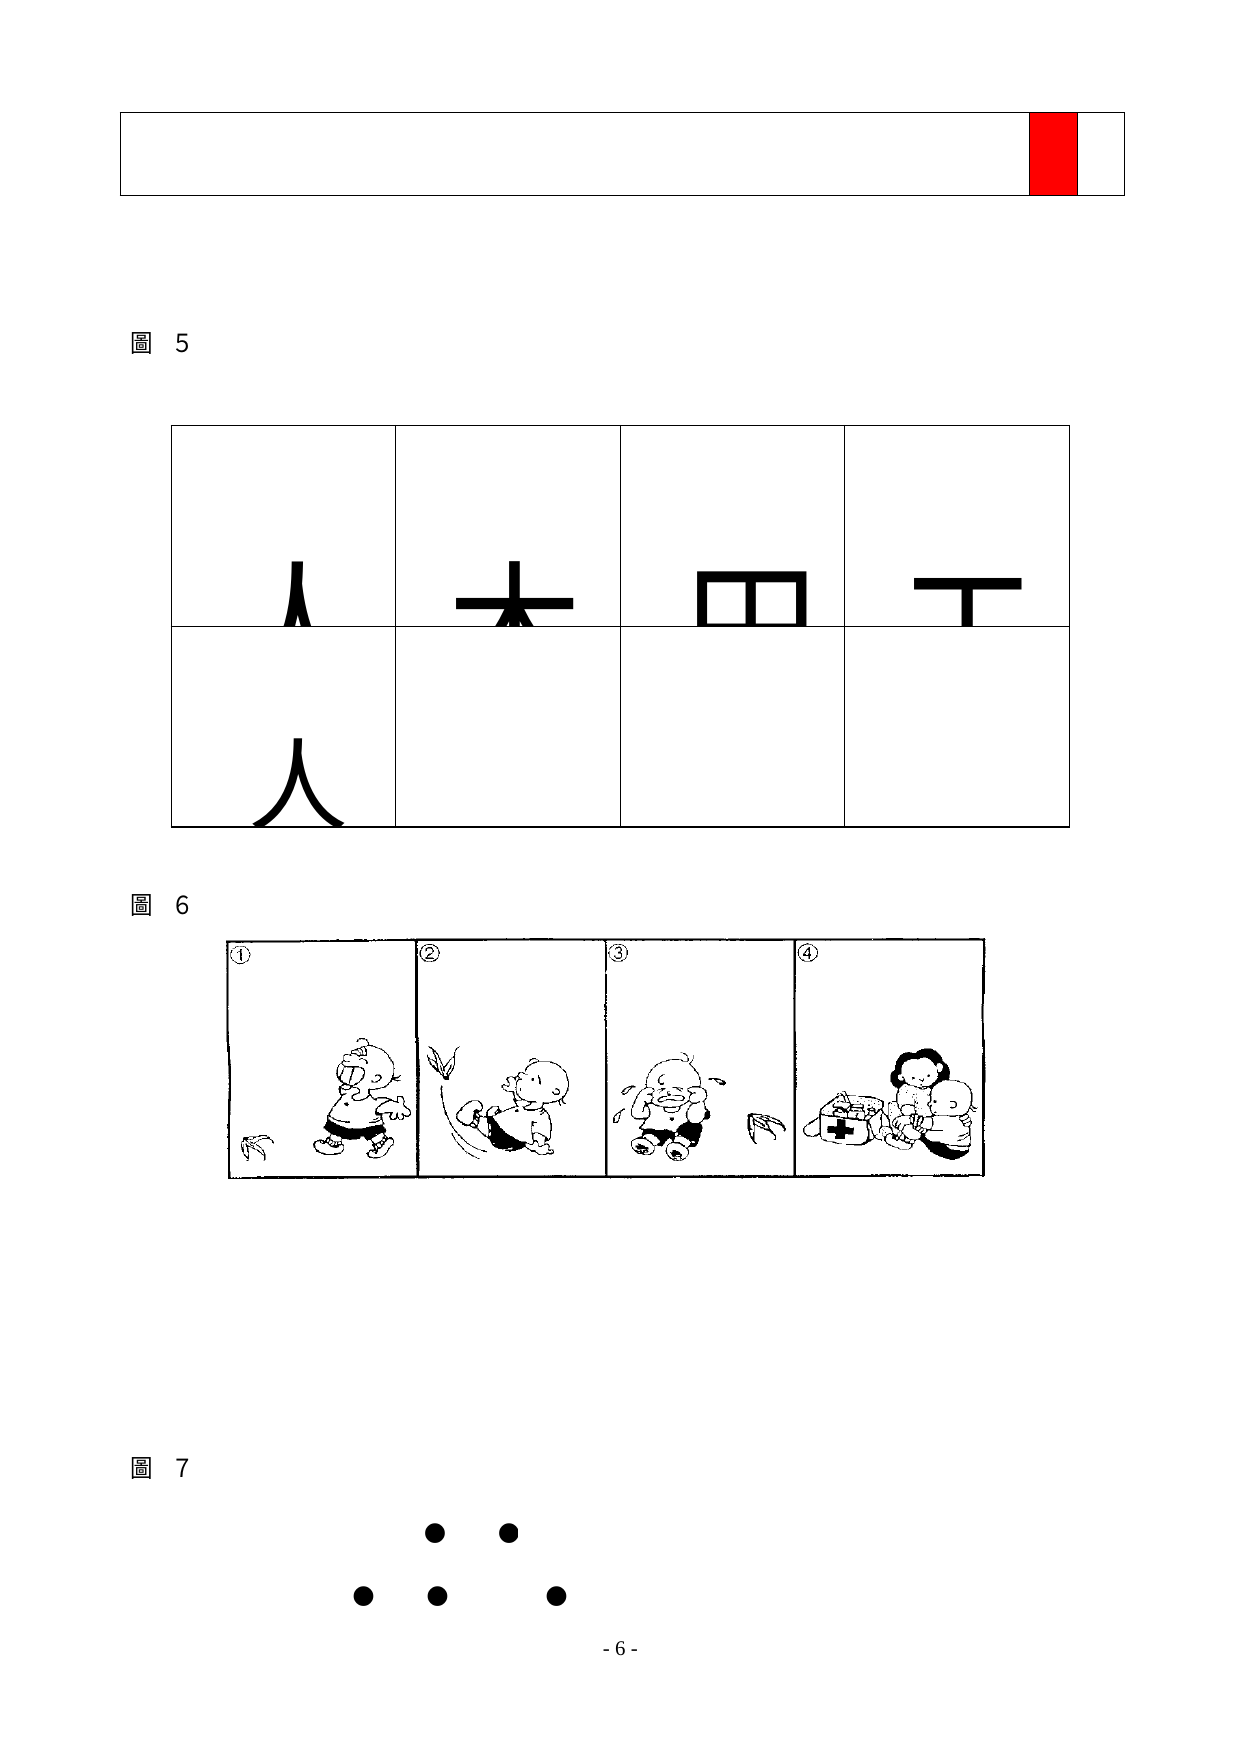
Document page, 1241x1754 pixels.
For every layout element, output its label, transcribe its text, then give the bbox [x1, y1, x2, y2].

text 圖６ [120, 862, 1120, 925]
table_cell ● [325, 1546, 384, 1605]
table_header 田 [707, 582, 746, 624]
table_cell [845, 627, 1069, 826]
table_cell ＊⒔因為下列任一行為問題而在團體中顯得突出：如⑴上課無法維持在座椅上，走來走去或離開教室；⑵常常和同學或老師發生爭執對立衝突而被孤立、排斥；⑶通常自己一個人玩，不會主動交朋友；⑷完成工作、參與活動跟不上同學，常常需要別人特別協助等。 [121, 113, 1029, 195]
table_header [266, 1487, 325, 1546]
table_header 田 [621, 426, 844, 626]
table_header 田 [756, 582, 796, 624]
table_header [517, 1487, 576, 1546]
table_cell [266, 1546, 325, 1605]
table_header ● [458, 1487, 517, 1546]
table_cell 否 [1078, 113, 1124, 195]
table_header ● [384, 1487, 458, 1546]
table_header 人 [172, 426, 395, 626]
table_cell [396, 627, 620, 826]
table_cell 是 [1030, 113, 1077, 195]
table_cell 人 [172, 627, 395, 826]
table_cell [458, 1546, 517, 1605]
table_header 工 [845, 426, 1069, 626]
table_cell [207, 1546, 266, 1605]
table_header [325, 1487, 384, 1546]
table_header 人 [295, 616, 300, 626]
table_cell ● [517, 1546, 576, 1605]
table_cell ● [384, 1546, 458, 1605]
text 圖５ [120, 300, 1120, 362]
text 圖７ [120, 1425, 1120, 1487]
table_cell [621, 627, 844, 826]
table_header 木 [396, 426, 620, 626]
table_header [207, 1487, 266, 1546]
